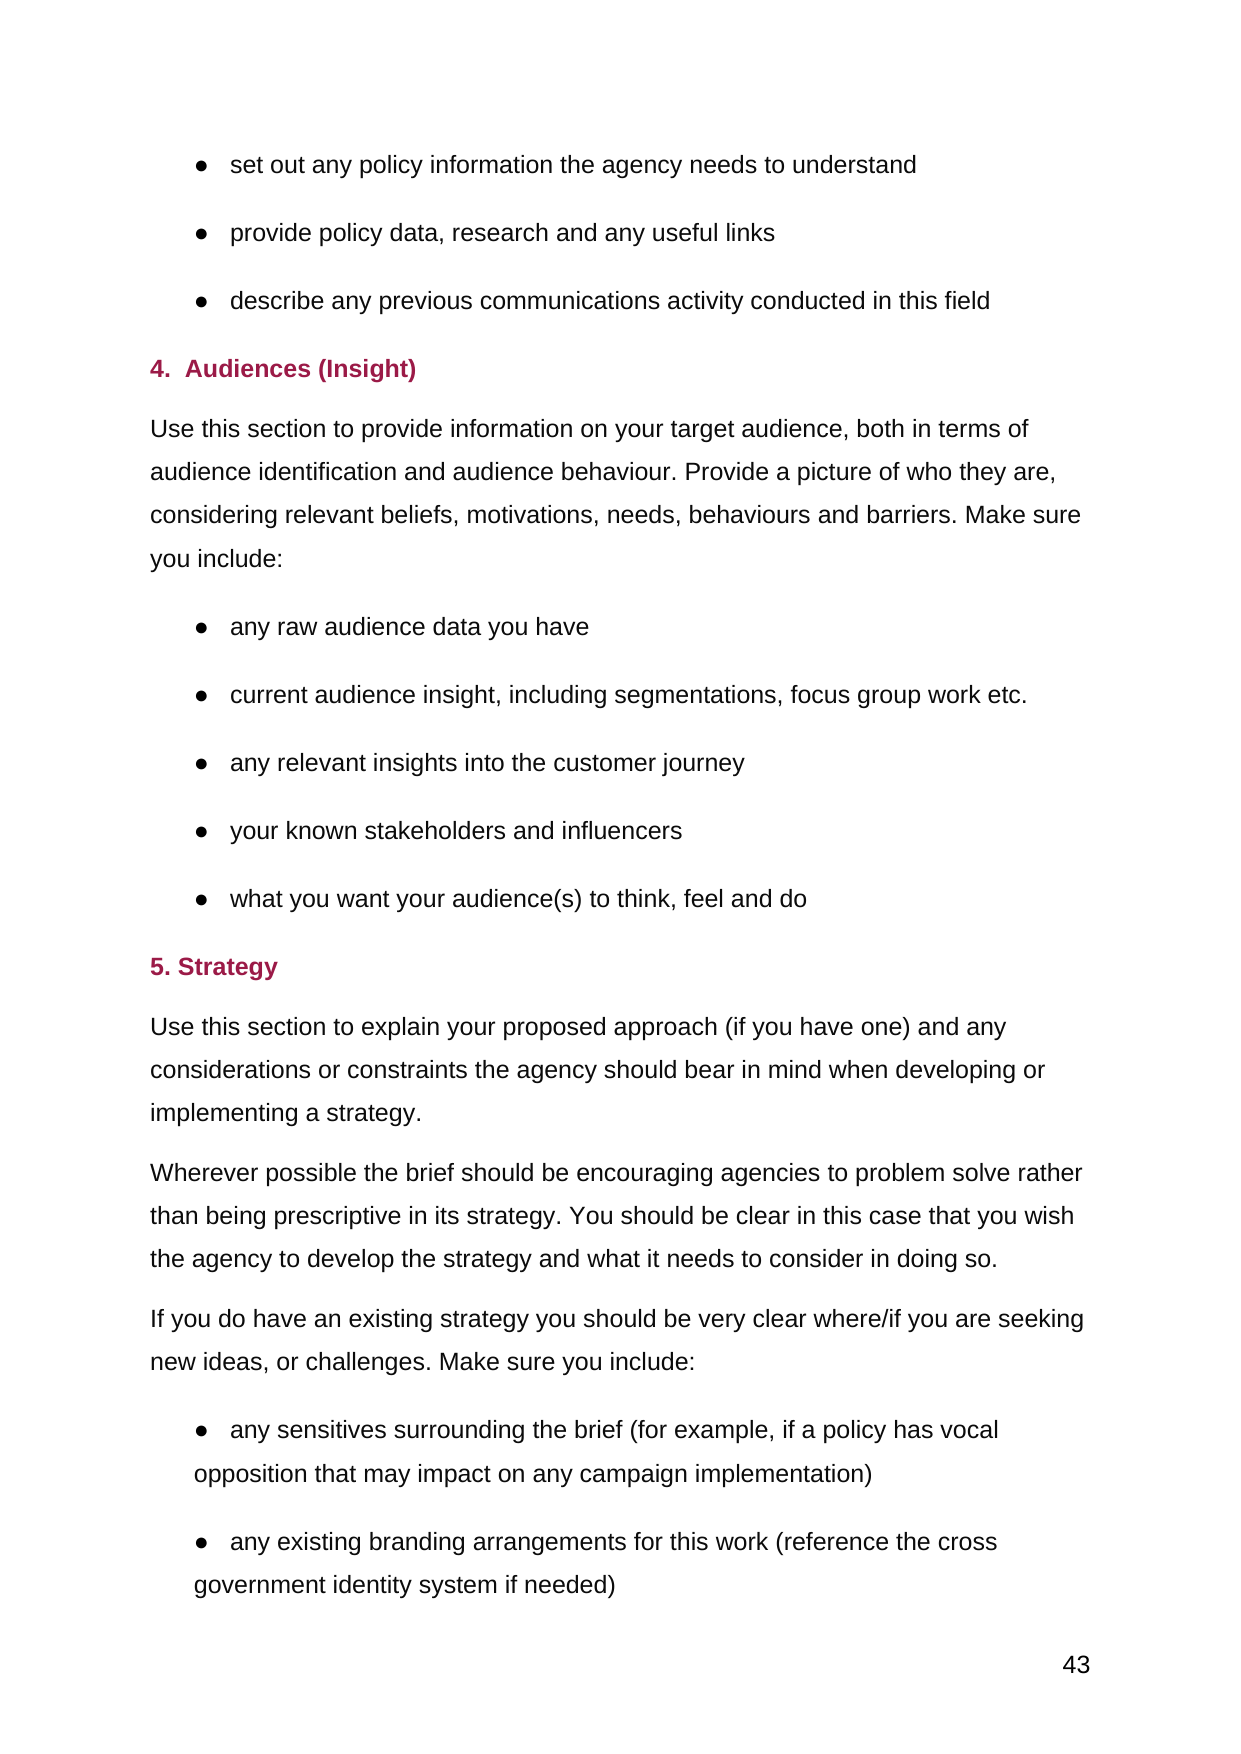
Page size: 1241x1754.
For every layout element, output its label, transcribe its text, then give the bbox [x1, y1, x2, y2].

text 5. Strategy [150, 952, 1090, 981]
text ● any existing branding arrangements for this work (reference the cross government identity system if needed) [194, 1527, 1090, 1598]
text 4. Audiences (Insight) [150, 354, 1090, 383]
text ● current audience insight, including segmentations, focus group work etc. [194, 680, 1090, 708]
text Wherever possible the brief should be encouraging agencies to problem solve rather than being prescriptive in its strategy. You should be clear in this case that you wish the agency to develop the strategy and what it needs to consider in doing so. [150, 1158, 1090, 1273]
text ● any relevant insights into the customer journey [194, 748, 1090, 777]
text ● any sensitives surrounding the brief (for example, if a policy has vocal opposition that may impact on any campaign implementation) [194, 1415, 1090, 1487]
text ● your known stakeholders and influencers [194, 816, 1090, 845]
text Use this section to provide information on your target audience, both in terms of audience identification and audience behaviour. Provide a picture of who they are, considering relevant beliefs, motivations, needs, behaviours and barriers. Make sure you include: [150, 414, 1090, 572]
text If you do have an existing strategy you should be very clear where/if you are seeking new ideas, or challenges. Make sure you include: [150, 1304, 1090, 1376]
text ● what you want your audience(s) to think, feel and do [194, 884, 1090, 913]
text ● describe any previous communications activity conducted in this field [194, 286, 1090, 315]
text ● provide policy data, research and any useful links [194, 218, 1090, 247]
text Use this section to explain your proposed approach (if you have one) and any considerations or constraints the agency should bear in mind when developing or implementing a strategy. [150, 1012, 1090, 1127]
text ● any raw audience data you have [194, 612, 1090, 640]
text ● set out any policy information the agency needs to understand [194, 150, 1090, 179]
